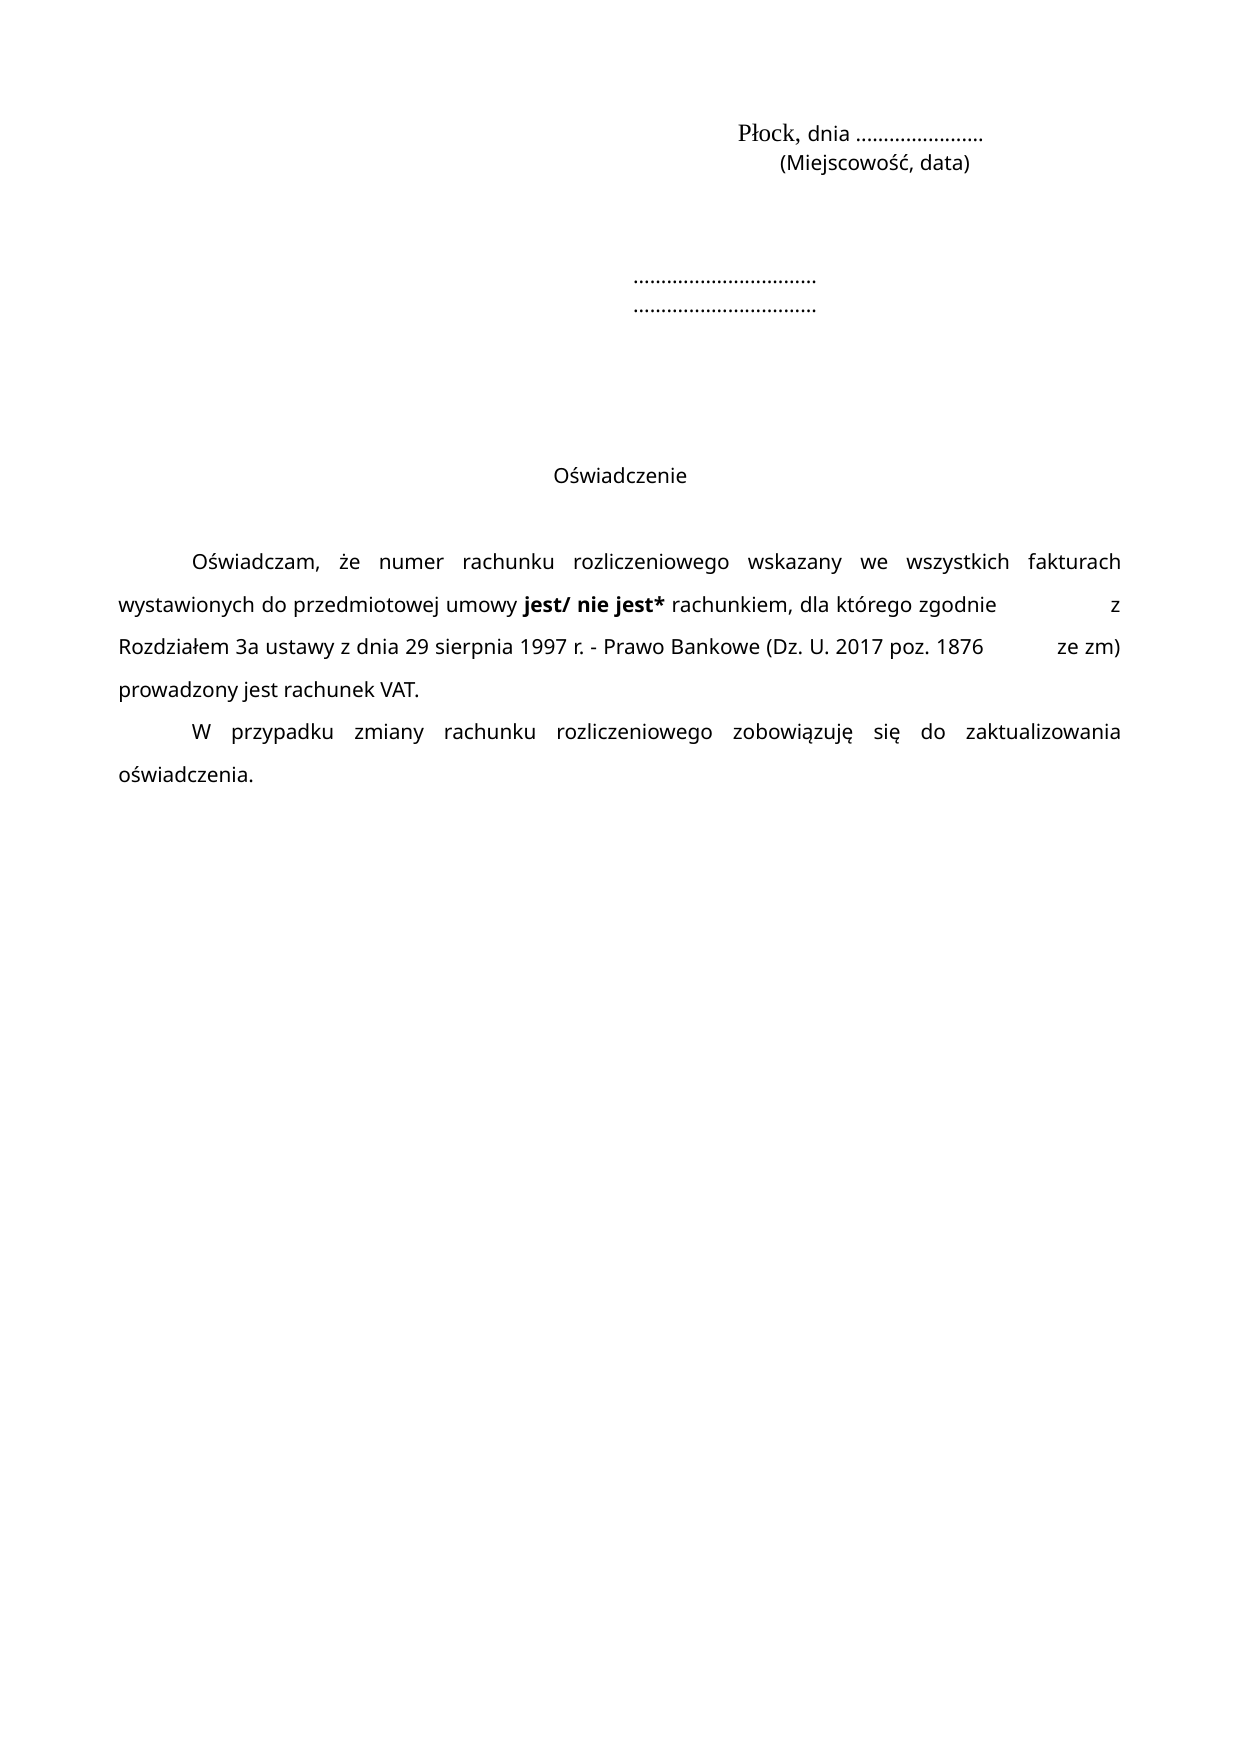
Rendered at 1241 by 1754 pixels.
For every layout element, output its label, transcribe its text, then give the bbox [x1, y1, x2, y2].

text (Miejscowość, data) [118, 148, 1122, 176]
text Oświadczam, że numer rachunku rozliczeniowego wskazany we wszystkich fakturach wystawionych do przedmiotowej umowy jest/ nie jest* rachunkiem, dla którego zgodnie z Rozdziałem 3a ustawy z dnia 29 sierpnia 1997 r. - Prawo Bankowe (Dz. U. 2017 poz. 1876 ze zm) prowadzony jest rachunek VAT. [118, 547, 1122, 703]
text W przypadku zmiany rachunku rozliczeniowego zobowiązuję się do zaktualizowania oświadczenia. [118, 717, 1122, 788]
text Płock, dnia ....................... [118, 118, 1122, 148]
text ................................. [118, 261, 1122, 290]
text Oświadczenie [118, 461, 1122, 490]
text ................................. [118, 290, 1122, 318]
